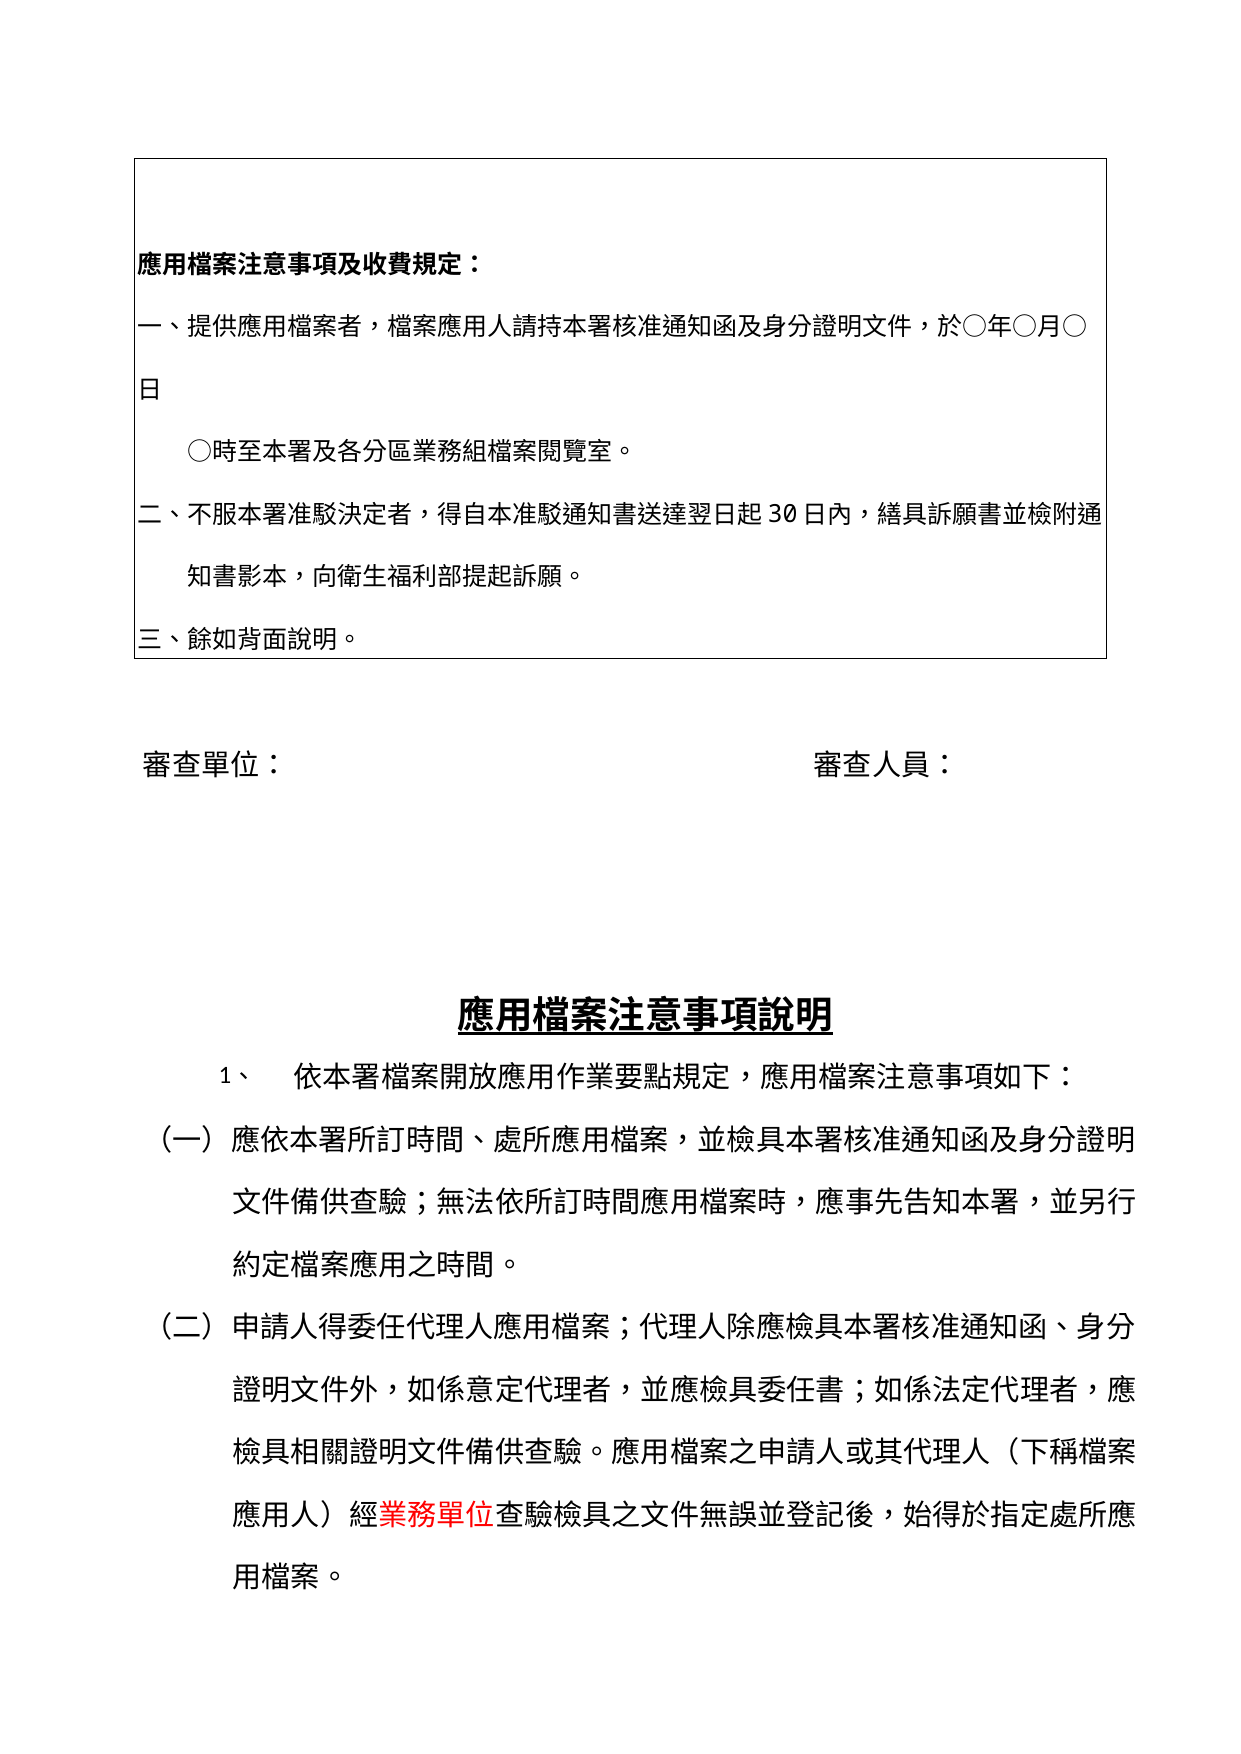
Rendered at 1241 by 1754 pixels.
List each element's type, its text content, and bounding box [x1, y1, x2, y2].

table_cell 應用檔案注意事項及收費規定： 一、提供應用檔案者，檔案應用人請持本署核准通知函及身分證明文件，於○年○月○日 ○時至本署及各分區業務組檔案閱覽室。 二、不服本署准駁決定者，得自本准駁通知書送達翌日起30日內，繕具訴願書並檢附通 知書影本，向衛生福利部提起訴願。 三、餘如背面說明。 [135, 159, 1106, 658]
text 應用檔案注意事項說明 [143, 971, 1147, 1033]
text 審查單位： 審查人員： [84, 721, 1053, 783]
text （一）應依本署所訂時間、處所應用檔案，並檢具本署核准通知函及身分證明文件備供查驗；無法依所訂時間應用檔案時，應事先告知本署，並另行約定檔案應用之時間。 [143, 1096, 1147, 1283]
list 依本署檔案開放應用作業要點規定，應用檔案注意事項如下： [218, 1033, 1147, 1096]
text （二）申請人得委任代理人應用檔案；代理人除應檢具本署核准通知函、身分證明文件外，如係意定代理者，並應檢具委任書；如係法定代理者，應檢具相關證明文件備供查驗。應用檔案之申請人或其代理人（下稱檔案應用人）經業務單位查驗檢具之文件無誤並登記後，始得於指定處所應用檔案。 [143, 1283, 1147, 1596]
